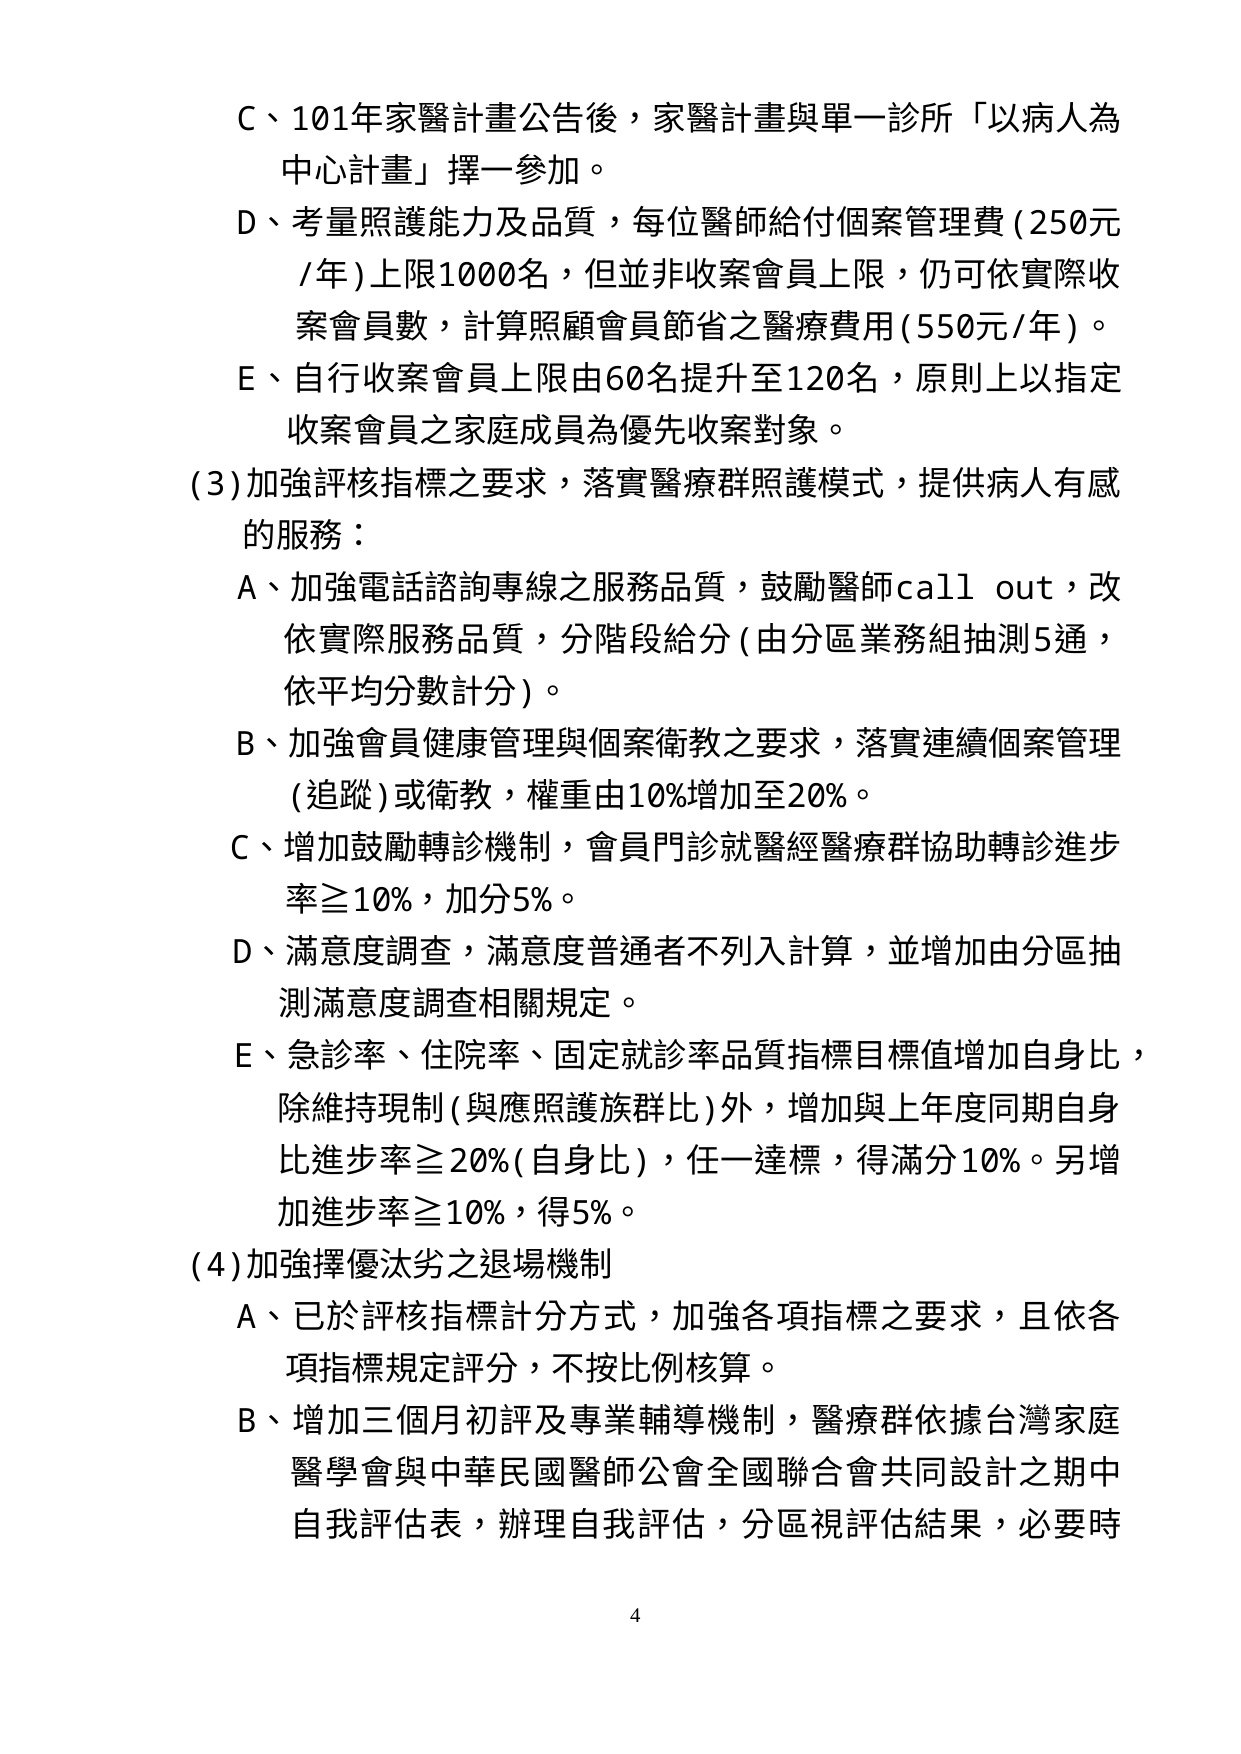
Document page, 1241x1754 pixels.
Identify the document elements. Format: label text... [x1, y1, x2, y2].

text E、急診率、住院率、固定就診率品質指標目標值增加自身比，除維持現制(與應照護族群比)外，增加與上年度同期自身比進步率≧20%(自身比)，任一達標，得滿分10%。另增加進步率≧10%，得5%。 [234, 1026, 1122, 1234]
text A、已於評核指標計分方式，加強各項指標之要求，且依各項指標規定評分，不按比例核算。 [236, 1287, 1122, 1391]
text A、加強電話諮詢專線之服務品質，鼓勵醫師call out，改依實際服務品質，分階段給分(由分區業務組抽測5通，依平均分數計分)。 [237, 557, 1122, 714]
text B、增加三個月初評及專業輔導機制，醫療群依據台灣家庭醫學會與中華民國醫師公會全國聯合會共同設計之期中自我評估表，辦理自我評估，分區視評估結果，必要時 [236, 1391, 1122, 1547]
text (3)加強評核指標之要求，落實醫療群照護模式，提供病人有感的服務： [185, 453, 1122, 557]
text C、101年家醫計畫公告後，家醫計畫與單一診所「以病人為中心計畫」擇一參加。 [236, 89, 1122, 193]
text D、考量照護能力及品質，每位醫師給付個案管理費(250元/年)上限1000名，但並非收案會員上限，仍可依實際收案會員數，計算照顧會員節省之醫療費用(550元/年)。 [236, 193, 1122, 349]
text E、自行收案會員上限由60名提升至120名，原則上以指定收案會員之家庭成員為優先收案對象。 [236, 349, 1122, 453]
text B、加強會員健康管理與個案衛教之要求，落實連續個案管理(追蹤)或衛教，權重由10%增加至20%。 [235, 714, 1122, 818]
text (4)加強擇優汰劣之退場機制 [186, 1234, 1122, 1287]
text D、滿意度調查，滿意度普通者不列入計算，並增加由分區抽測滿意度調查相關規定。 [232, 922, 1122, 1026]
text C、增加鼓勵轉診機制，會員門診就醫經醫療群協助轉診進步率≧10%，加分5%。 [229, 818, 1122, 922]
